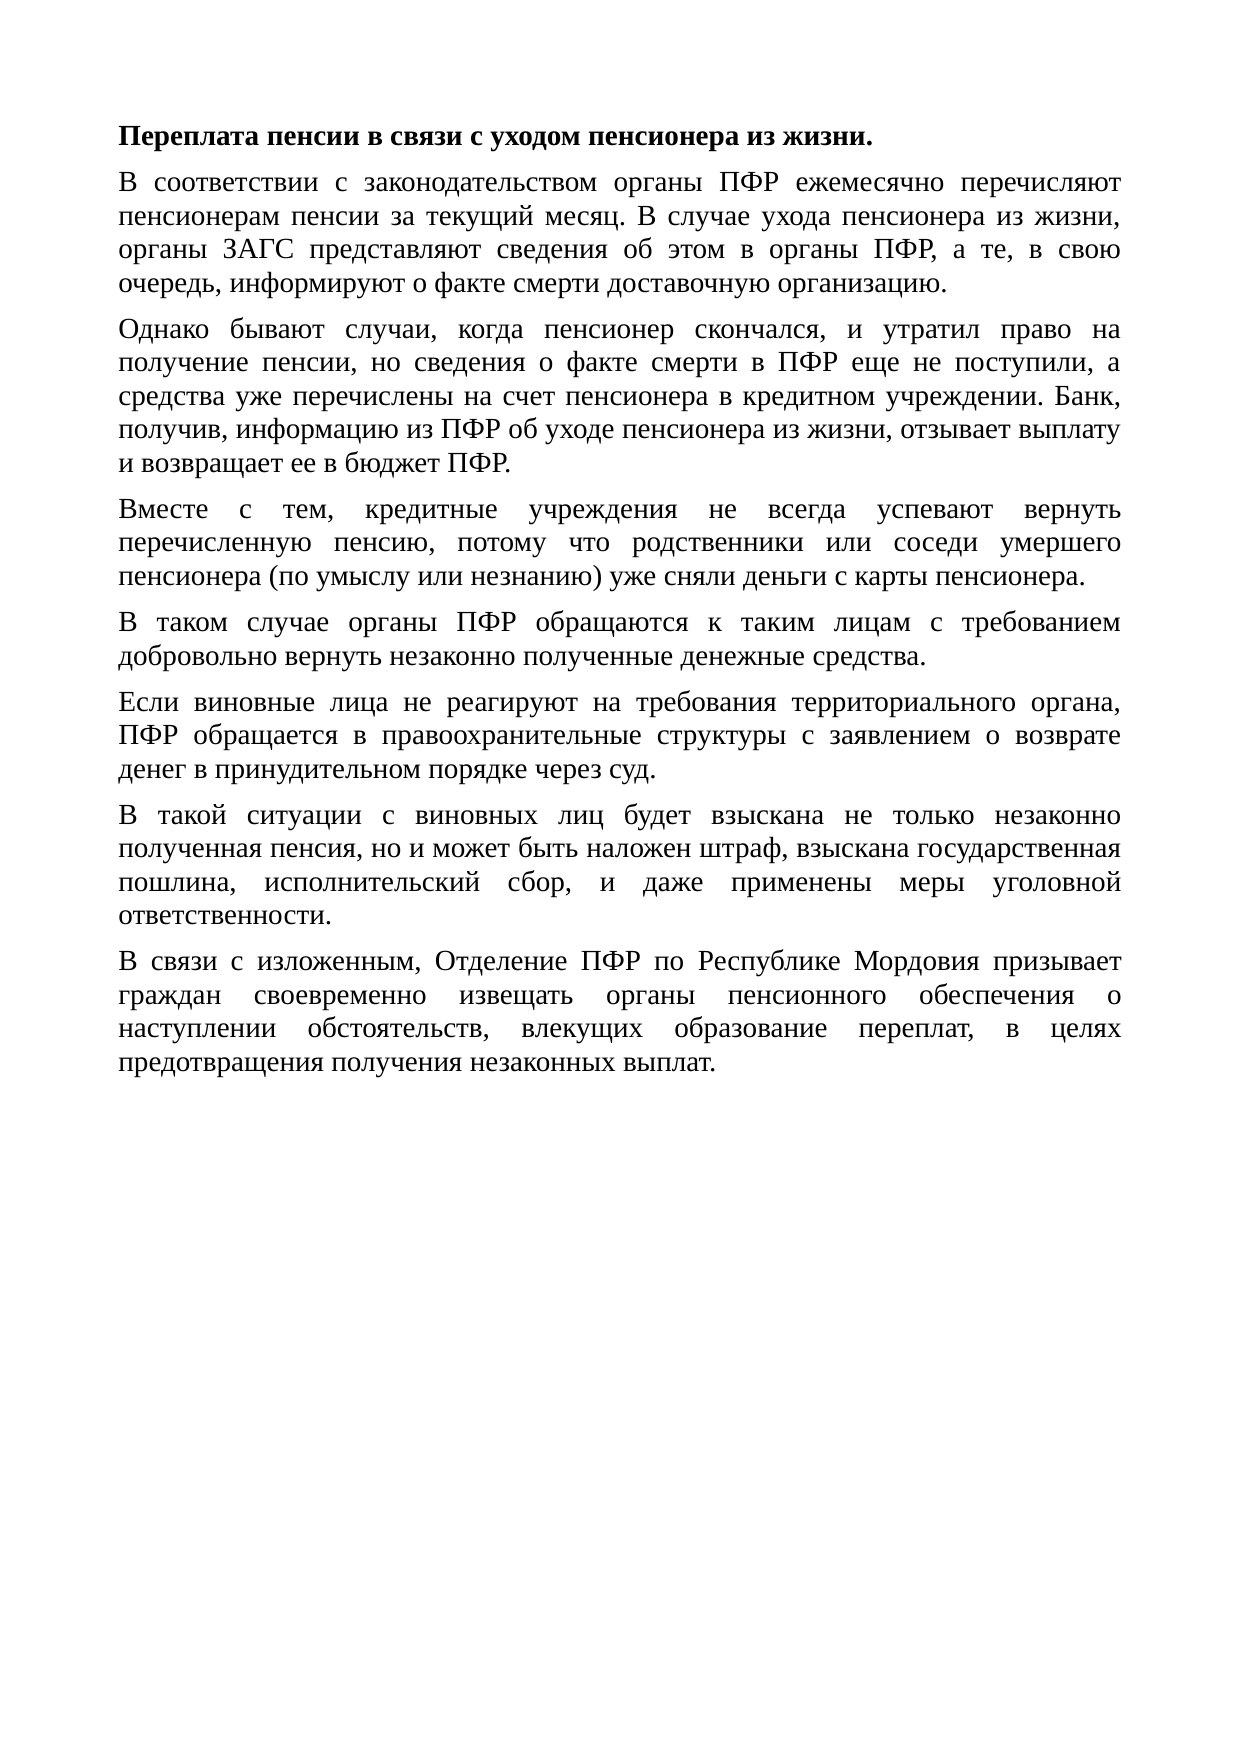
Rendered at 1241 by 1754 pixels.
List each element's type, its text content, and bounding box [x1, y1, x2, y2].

text В связи с изложенным, Отделение ПФР по Республике Мордовия призывает граждан своевременно извещать органы пенсионного обеспечения о наступлении обстоятельств, влекущих образование переплат, в целях предотвращения получения незаконных выплат. [118, 943, 1122, 1078]
text Если виновные лица не реагируют на требования территориального органа, ПФР обращается в правоохранительные структуры с заявлением о возврате денег в принудительном порядке через суд. [118, 684, 1122, 784]
text В такой ситуации с виновных лиц будет взыскана не только незаконно полученная пенсия, но и может быть наложен штраф, взыскана государственная пошлина, исполнительский сбор, и даже применены меры уголовной ответственности. [118, 797, 1122, 931]
text Вместе с тем, кредитные учреждения не всегда успевают вернуть перечисленную пенсию, потому что родственники или соседи умершего пенсионера (по умыслу или незнанию) уже сняли деньги с карты пенсионера. [118, 491, 1122, 592]
text Однако бывают случаи, когда пенсионер скончался, и утратил право на получение пенсии, но сведения о факте смерти в ПФР еще не поступили, а средства уже перечислены на счет пенсионера в кредитном учреждении. Банк, получив, информацию из ПФР об уходе пенсионера из жизни, отзывает выплату и возвращает ее в бюджет ПФР. [118, 311, 1122, 478]
text В соответствии с законодательством органы ПФР ежемесячно перечисляют пенсионерам пенсии за текущий месяц. В случае ухода пенсионера из жизни, органы ЗАГС представляют сведения об этом в органы ПФР, а те, в свою очередь, информируют о факте смерти доставочную организацию. [118, 164, 1122, 298]
text Переплата пенсии в связи с уходом пенсионера из жизни. [118, 118, 1122, 152]
text В таком случае органы ПФР обращаются к таким лицам с требованием добровольно вернуть незаконно полученные денежные средства. [118, 604, 1122, 671]
